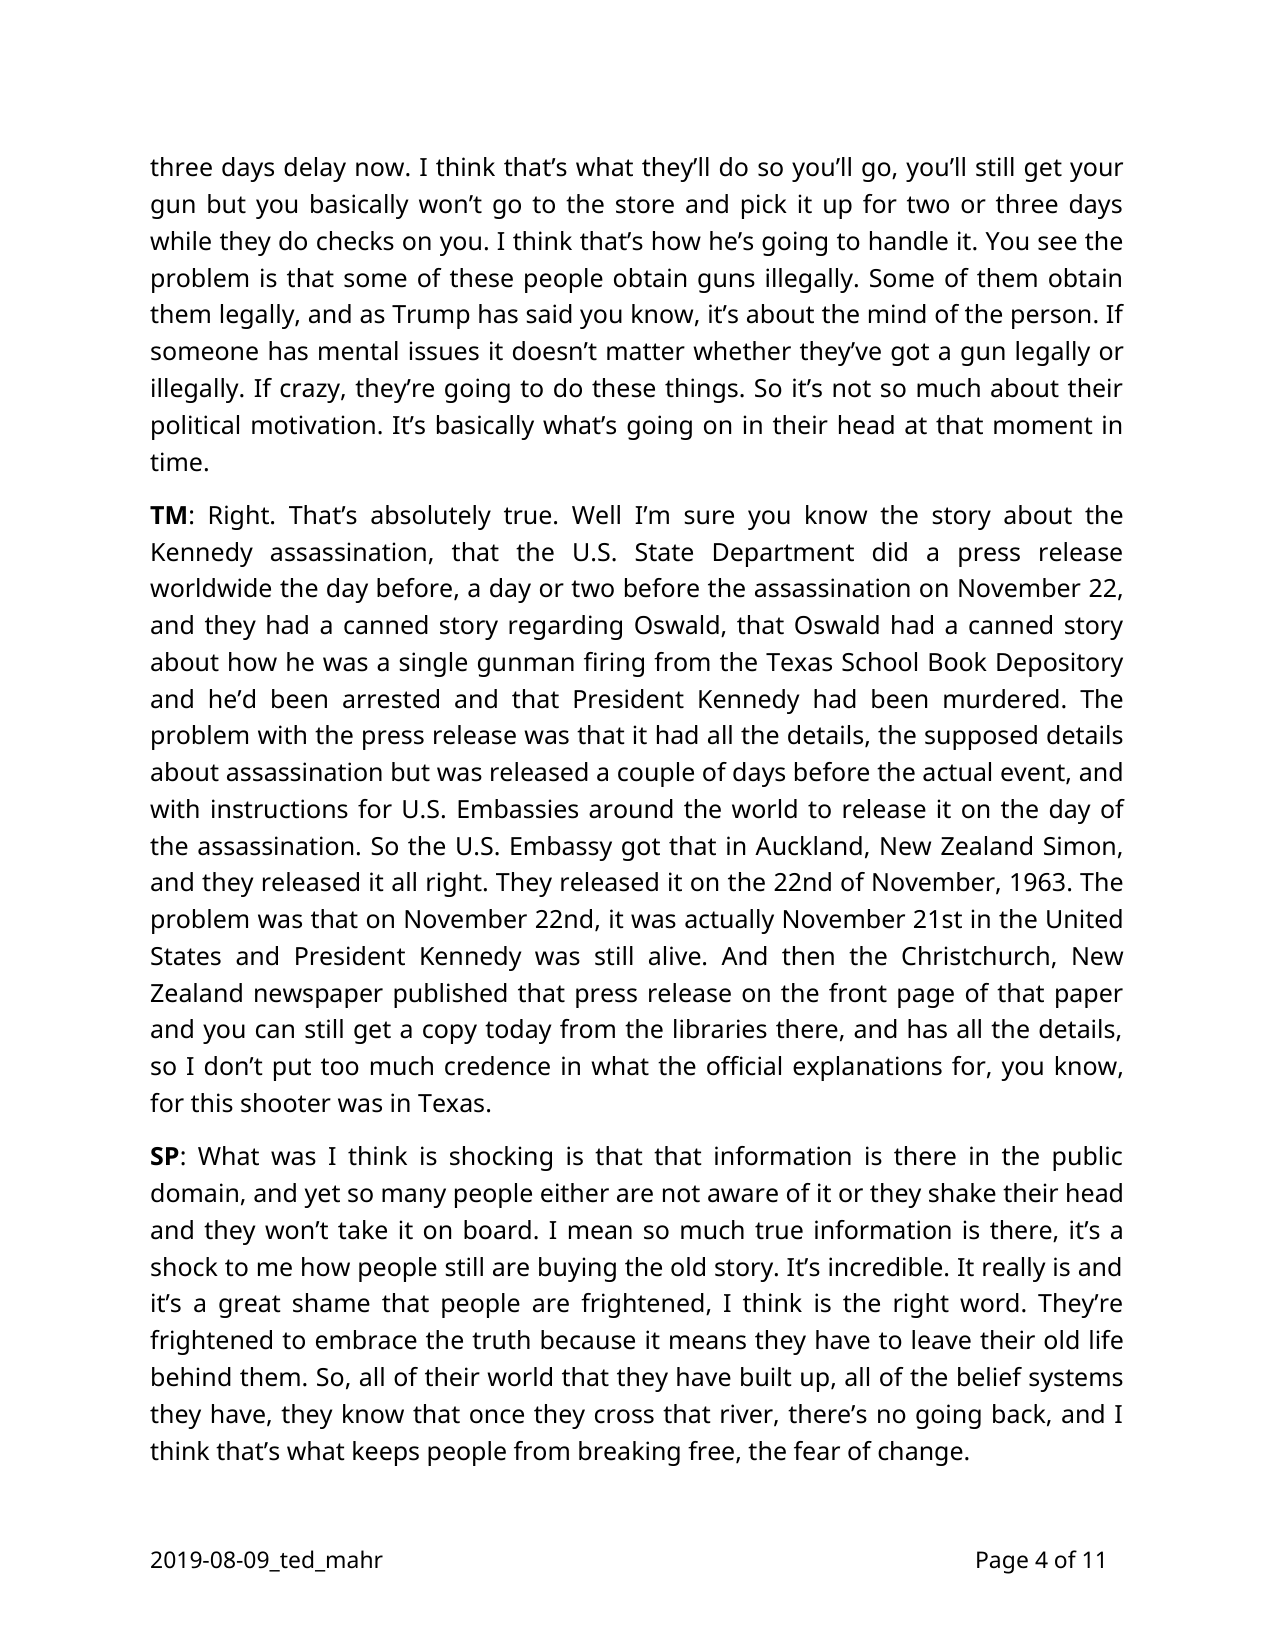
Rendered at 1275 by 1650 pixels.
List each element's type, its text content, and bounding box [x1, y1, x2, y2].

text TM: Right. That’s absolutely true. Well I’m sure you know the story about the Kennedy assassination, that the U.S. State Department did a press release worldwide the day before, a day or two before the assassination on November 22, and they had a canned story regarding Oswald, that Oswald had a canned story about how he was a single gunman firing from the Texas School Book Depository and he’d been arrested and that President Kennedy had been murdered. The problem with the press release was that it had all the details, the supposed details about assassination but was released a couple of days before the actual event, and with instructions for U.S. Embassies around the world to release it on the day of the assassination. So the U.S. Embassy got that in Auckland, New Zealand Simon, and they released it all right. They released it on the 22nd of November, 1963. The problem was that on November 22nd, it was actually November 21st in the United States and President Kennedy was still alive. And then the Christchurch, New Zealand newspaper published that press release on the front page of that paper and you can still get a copy today from the libraries there, and has all the details, so I don’t put too much credence in what the official explanations for, you know, for this shooter was in Texas. [150, 497, 1125, 1120]
text SP: What was I think is shocking is that that information is there in the public domain, and yet so many people either are not aware of it or they shake their head and they won’t take it on board. I mean so much true information is there, it’s a shock to me how people still are buying the old story. It’s incredible. It really is and it’s a great shame that people are frightened, I think is the right word. They’re frightened to embrace the truth because it means they have to leave their old life behind them. So, all of their world that they have built up, all of the belief systems they have, they know that once they cross that river, there’s no going back, and I think that’s what keeps people from breaking free, the fear of change. [150, 1139, 1125, 1467]
text three days delay now. I think that’s what they’ll do so you’ll go, you’ll still get your gun but you basically won’t go to the store and pick it up for two or three days while they do checks on you. I think that’s how he’s going to handle it. You see the problem is that some of these people obtain guns illegally. Some of them obtain them legally, and as Trump has said you know, it’s about the mind of the person. If someone has mental issues it doesn’t matter whether they’ve got a gun legally or illegally. If crazy, they’re going to do these things. So it’s not so much about their political motivation. It’s basically what’s going on in their head at that moment in time. [150, 150, 1125, 478]
